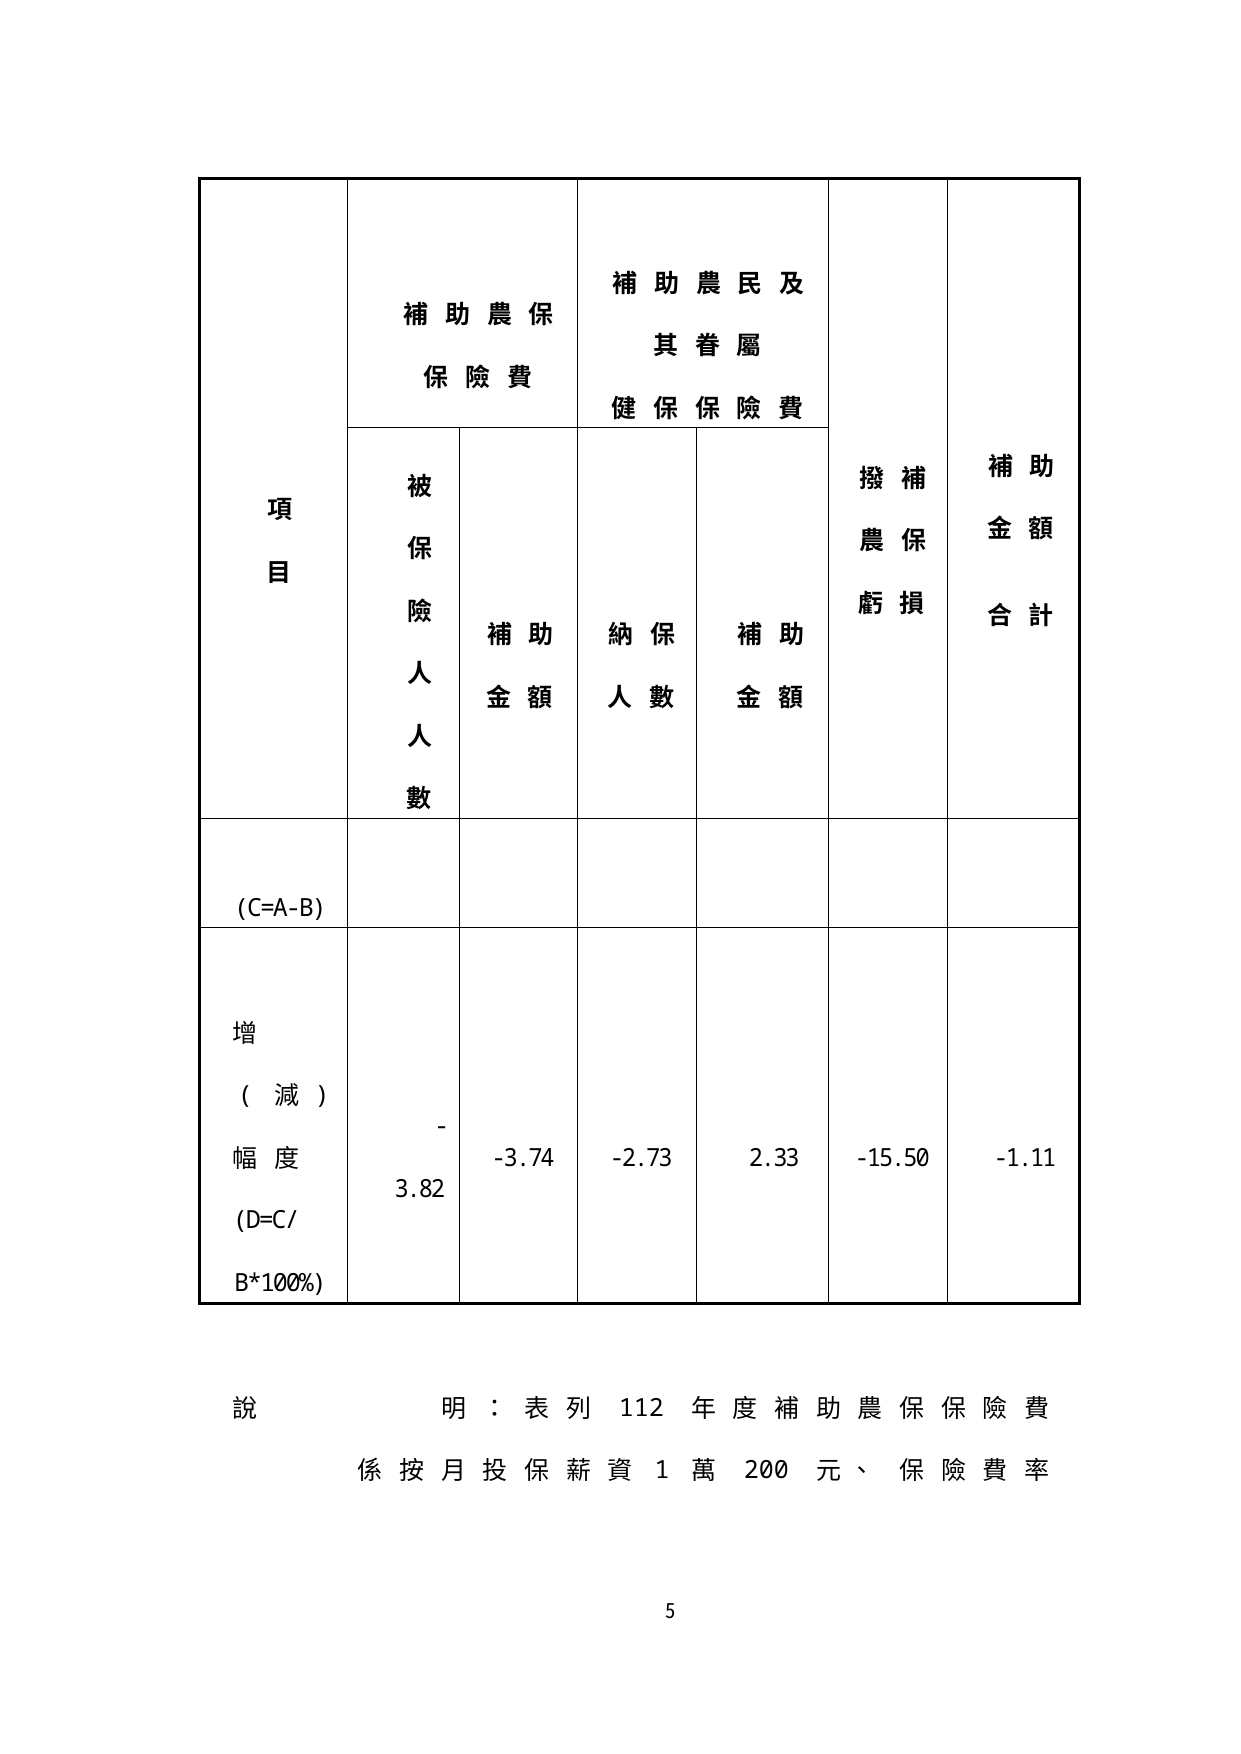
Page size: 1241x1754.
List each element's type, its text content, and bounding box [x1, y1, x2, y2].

table_cell 補助金額 [697, 428, 828, 817]
table_cell [578, 819, 696, 927]
table_cell 納保人數 [578, 428, 696, 817]
table_cell 被保險人人數 [348, 428, 459, 817]
table_cell [829, 819, 947, 927]
table_cell [697, 819, 828, 927]
table_cell 補助金額 [460, 428, 577, 817]
table_cell [460, 819, 577, 927]
table_cell [948, 819, 1078, 927]
table_cell [348, 819, 459, 927]
text 說 明：表列112年度補助農保保險費係按月投保薪資1萬200元、保險費率 [187, 1365, 1058, 1490]
table_cell -3.82 [348, 928, 459, 1302]
table_header 補助農民及其眷屬 健保保險費 [578, 180, 828, 427]
table_header 撥補農保虧損 [829, 180, 947, 817]
table_cell (C=A-B) [201, 819, 347, 927]
table_cell -15.50 [829, 928, 947, 1302]
table_cell -3.74 [460, 928, 577, 1302]
table_cell -2.73 [578, 928, 696, 1302]
table_cell 2.33 [697, 928, 828, 1302]
table_header 補助金額 合計 [948, 180, 1078, 817]
table_header 補助農保保險費 [348, 180, 577, 427]
table_cell -1.11 [948, 928, 1078, 1302]
table_header 項 目 [201, 180, 347, 817]
table_cell 增(減)幅度 (D=C/B*100%) [201, 928, 347, 1302]
